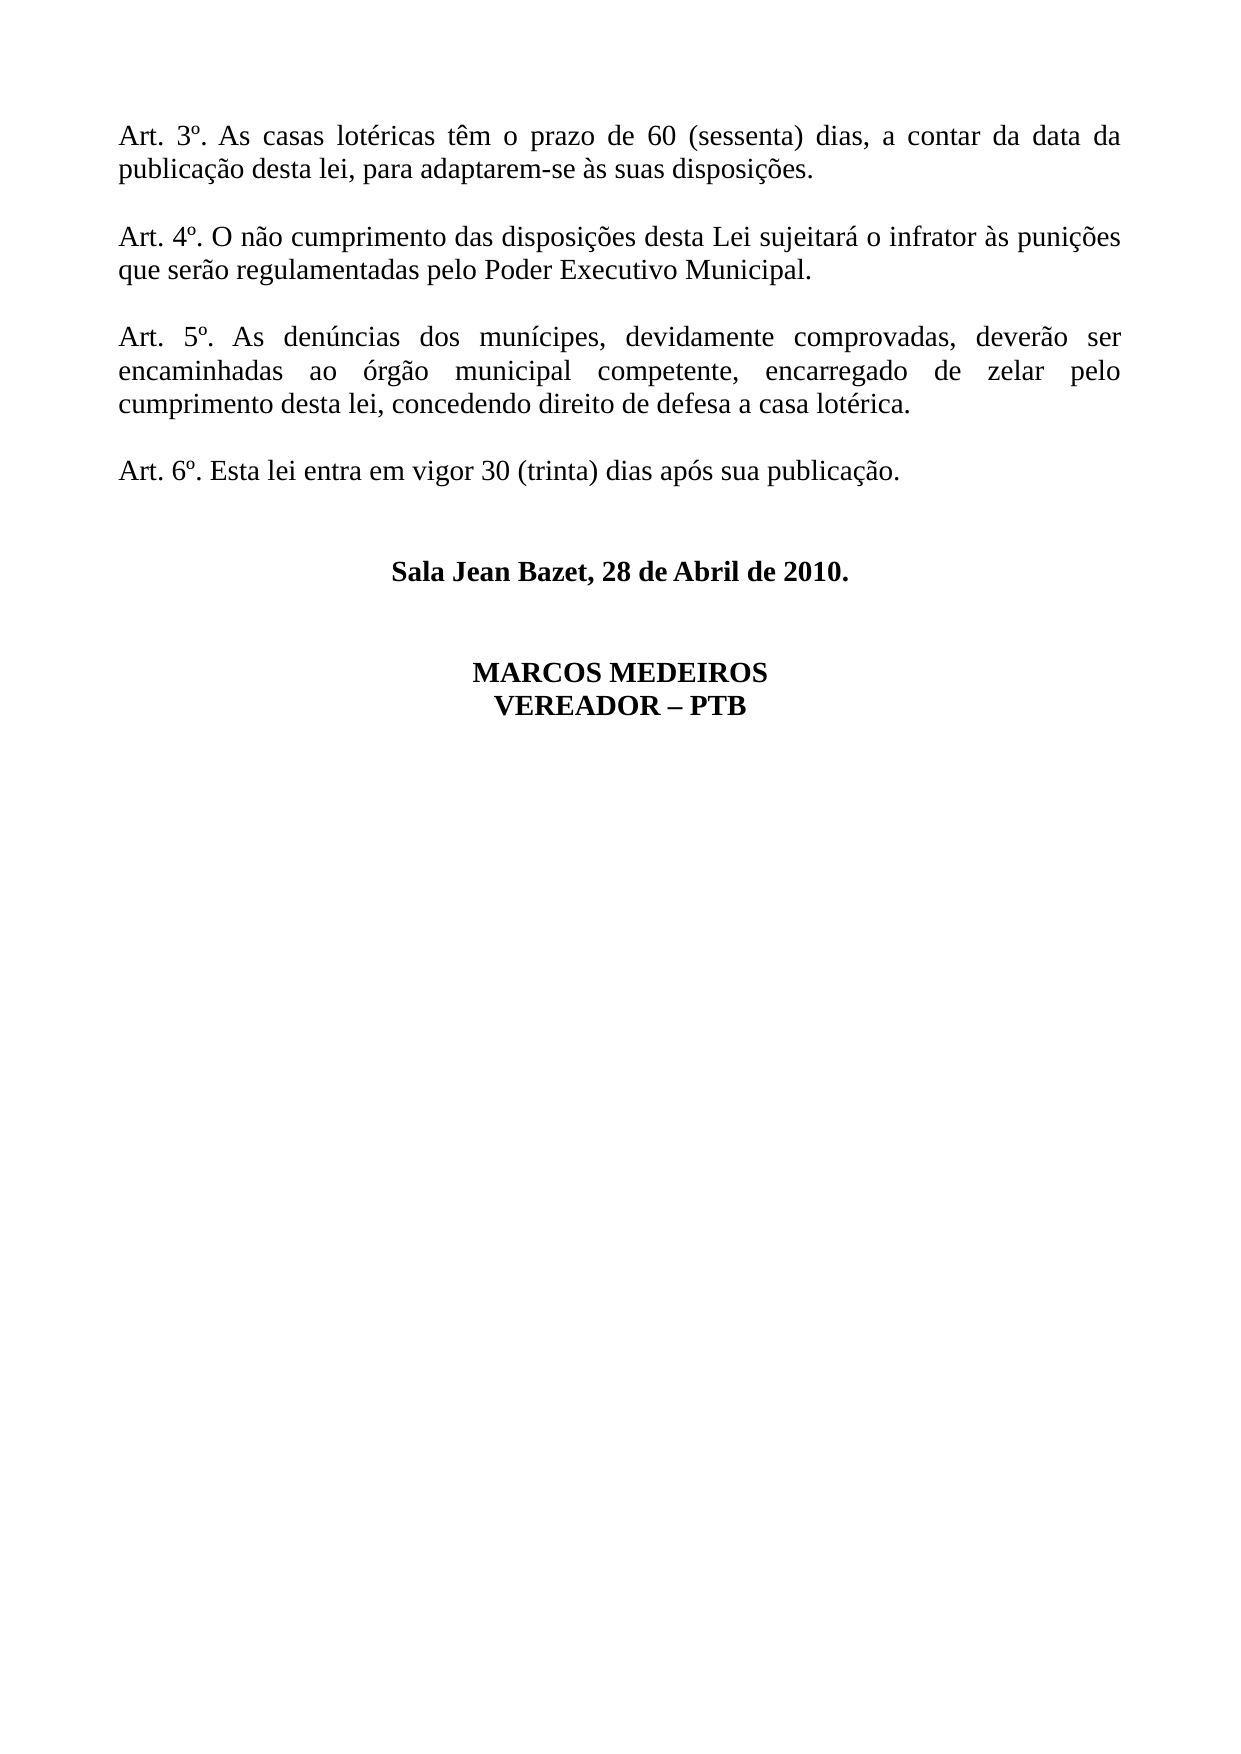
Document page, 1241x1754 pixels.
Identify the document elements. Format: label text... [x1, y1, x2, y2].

text Art. 5º. As denúncias dos munícipes, devidamente comprovadas, deverão ser encaminhadas ao órgão municipal competente, encarregado de zelar pelo cumprimento desta lei, concedendo direito de defesa a casa lotérica. [118, 286, 1122, 420]
text Sala Jean Bazet, 28 de Abril de 2010. [118, 554, 1122, 588]
text Art. 4º. O não cumprimento das disposições desta Lei sujeitará o infrator às punições que serão regulamentadas pelo Poder Executivo Municipal. [118, 185, 1122, 286]
text VEREADOR – PTB [118, 688, 1122, 722]
text Art. 3º. As casas lotéricas têm o prazo de 60 (sessenta) dias, a contar da data da publicação desta lei, para adaptarem-se às suas disposições. [118, 118, 1122, 185]
text MARCOS MEDEIROS [118, 655, 1122, 688]
text Art. 6º. Esta lei entra em vigor 30 (trinta) dias após sua publicação. [118, 420, 1122, 487]
